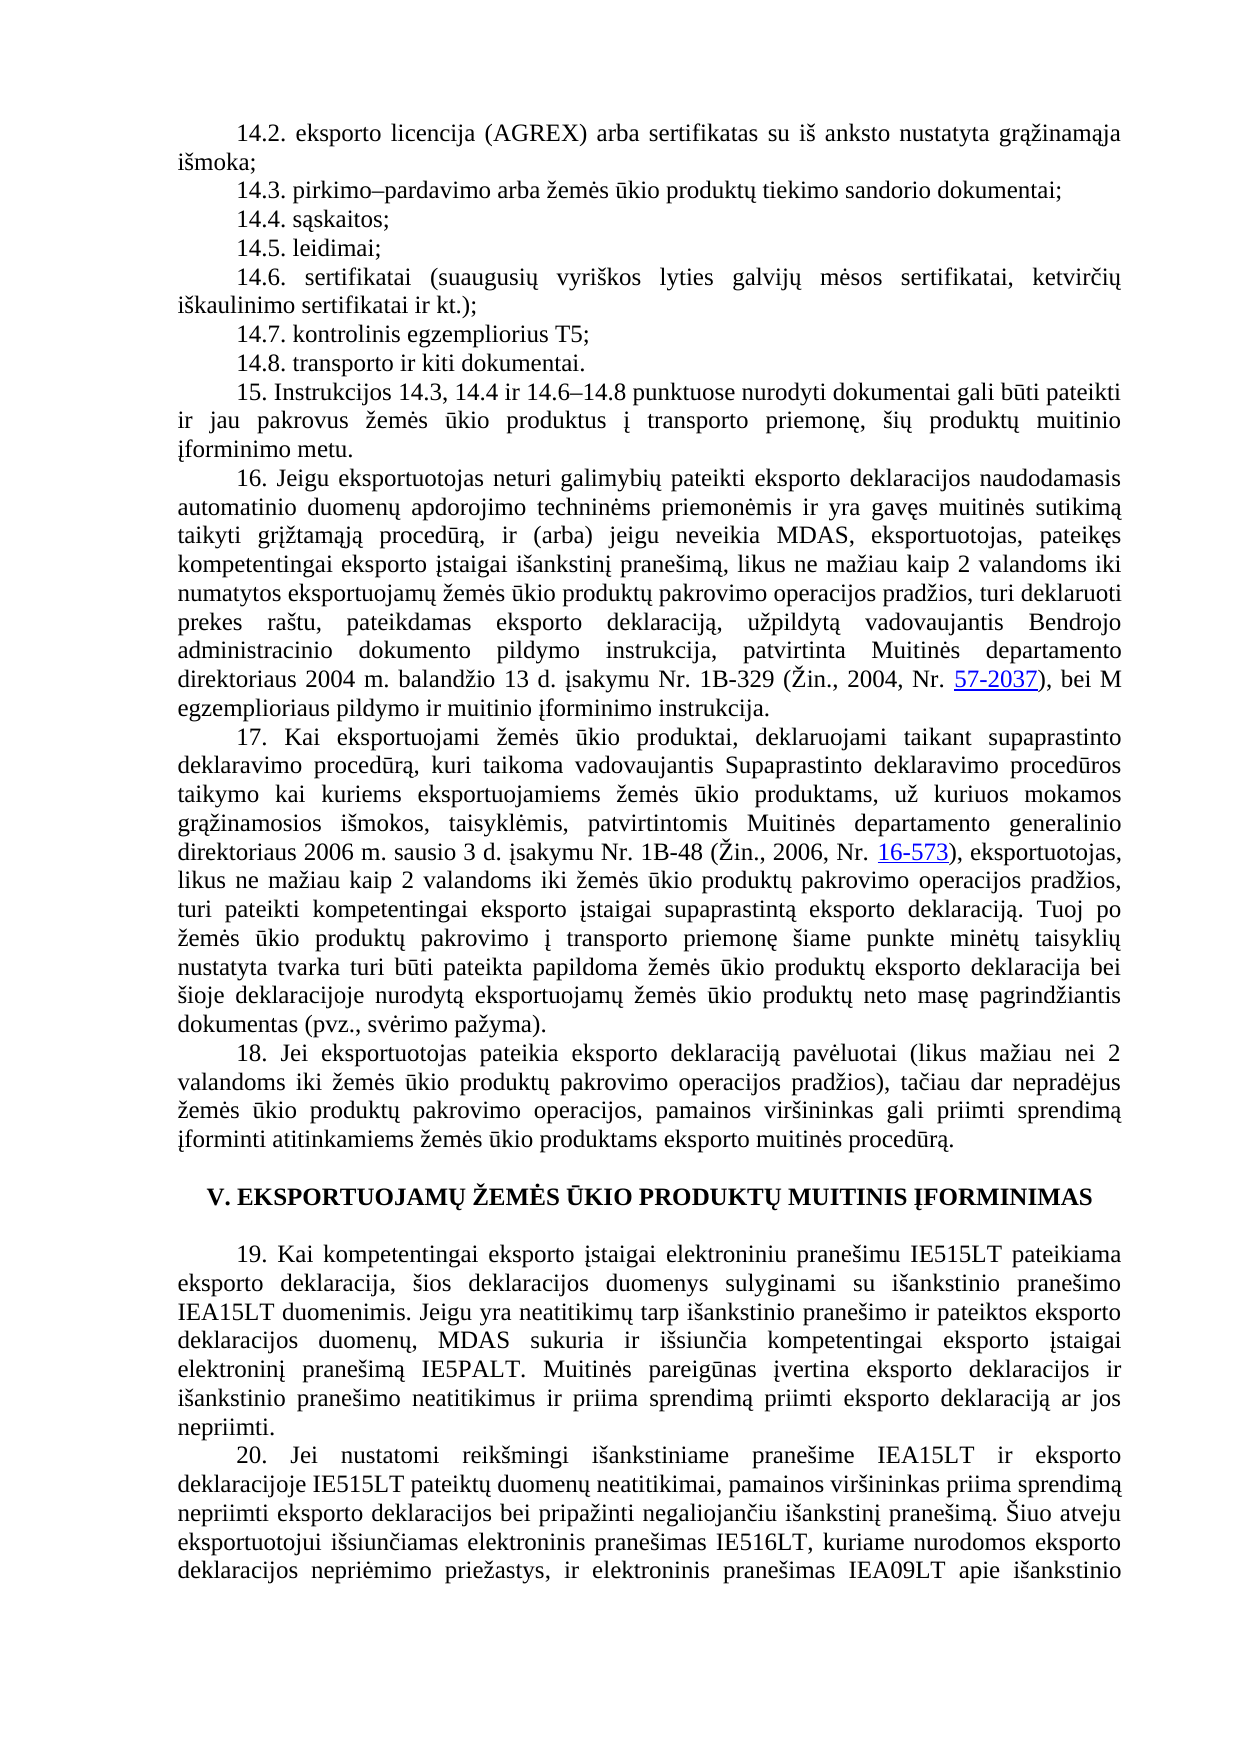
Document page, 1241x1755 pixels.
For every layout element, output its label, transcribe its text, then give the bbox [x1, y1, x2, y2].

text 20. Jei nustatomi reikšmingi išankstiniame pranešime IEA15LT ir eksporto deklaracijoje IE515LT pateiktų duomenų neatitikimai, pamainos viršininkas priima sprendimą nepriimti eksporto deklaracijos bei pripažinti negaliojančiu išankstinį pranešimą. Šiuo atveju eksportuotojui išsiunčiamas elektroninis pranešimas IE516LT, kuriame nurodomos eksporto deklaracijos nepriėmimo priežastys, ir elektroninis pranešimas IEA09LT apie išankstinio [177, 1441, 1122, 1584]
text 18. Jei eksportuotojas pateikia eksporto deklaraciją pavėluotai (likus mažiau nei 2 valandoms iki žemės ūkio produktų pakrovimo operacijos pradžios), tačiau dar nepradėjus žemės ūkio produktų pakrovimo operacijos, pamainos viršininkas gali priimti sprendimą įforminti atitinkamiems žemės ūkio produktams eksporto muitinės procedūrą. [177, 1038, 1122, 1153]
text 15. Instrukcijos 14.3, 14.4 ir 14.6–14.8 punktuose nurodyti dokumentai gali būti pateikti ir jau pakrovus žemės ūkio produktus į transporto priemonę, šių produktų muitinio įforminimo metu. [177, 377, 1122, 463]
text 17. Kai eksportuojami žemės ūkio produktai, deklaruojami taikant supaprastinto deklaravimo procedūrą, kuri taikoma vadovaujantis Supaprastinto deklaravimo procedūros taikymo kai kuriems eksportuojamiems žemės ūkio produktams, už kuriuos mokamos grąžinamosios išmokos, taisyklėmis, patvirtintomis Muitinės departamento generalinio direktoriaus 2006 m. sausio 3 d. įsakymu Nr. 1B-48 (Žin., 2006, Nr. 16-573), eksportuotojas, likus ne mažiau kaip 2 valandoms iki žemės ūkio produktų pakrovimo operacijos pradžios, turi pateikti kompetentingai eksporto įstaigai supaprastintą eksporto deklaraciją. Tuoj po žemės ūkio produktų pakrovimo į transporto priemonę šiame punkte minėtų taisyklių nustatyta tvarka turi būti pateikta papildoma žemės ūkio produktų eksporto deklaracija bei šioje deklaracijoje nurodytą eksportuojamų žemės ūkio produktų neto masę pagrindžiantis dokumentas (pvz., svėrimo pažyma). [177, 722, 1122, 1038]
text 14.6. sertifikatai (suaugusių vyriškos lyties galvijų mėsos sertifikatai, ketvirčių iškaulinimo sertifikatai ir kt.); [177, 262, 1122, 319]
text V. EKSPORTUOJAMŲ ŽEMĖS ŪKIO PRODUKTŲ MUITINIS ĮFORMINIMAS [177, 1182, 1122, 1211]
text 14.7. kontrolinis egzempliorius T5; [177, 319, 1122, 348]
text 14.2. eksporto licencija (AGREX) arba sertifikatas su iš anksto nustatyta grąžinamąja išmoka; [177, 118, 1122, 176]
text 14.4. sąskaitos; [177, 204, 1122, 233]
text 19. Kai kompetentingai eksporto įstaigai elektroniniu pranešimu IE515LT pateikiama eksporto deklaracija, šios deklaracijos duomenys sulyginami su išankstinio pranešimo IEA15LT duomenimis. Jeigu yra neatitikimų tarp išankstinio pranešimo ir pateiktos eksporto deklaracijos duomenų, MDAS sukuria ir išsiunčia kompetentingai eksporto įstaigai elektroninį pranešimą IE5PALT. Muitinės pareigūnas įvertina eksporto deklaracijos ir išankstinio pranešimo neatitikimus ir priima sprendimą priimti eksporto deklaraciją ar jos nepriimti. [177, 1239, 1122, 1441]
text 14.8. transporto ir kiti dokumentai. [177, 348, 1122, 377]
text 16. Jeigu eksportuotojas neturi galimybių pateikti eksporto deklaracijos naudodamasis automatinio duomenų apdorojimo techninėms priemonėmis ir yra gavęs muitinės sutikimą taikyti grįžtamąją procedūrą, ir (arba) jeigu neveikia MDAS, eksportuotojas, pateikęs kompetentingai eksporto įstaigai išankstinį pranešimą, likus ne mažiau kaip 2 valandoms iki numatytos eksportuojamų žemės ūkio produktų pakrovimo operacijos pradžios, turi deklaruoti prekes raštu, pateikdamas eksporto deklaraciją, užpildytą vadovaujantis Bendrojo administracinio dokumento pildymo instrukcija, patvirtinta Muitinės departamento direktoriaus 2004 m. balandžio 13 d. įsakymu Nr. 1B-329 (Žin., 2004, Nr. 57-2037), bei M egzemplioriaus pildymo ir muitinio įforminimo instrukcija. [177, 463, 1122, 722]
text 14.5. leidimai; [177, 233, 1122, 262]
text 14.3. pirkimo–pardavimo arba žemės ūkio produktų tiekimo sandorio dokumentai; [177, 176, 1122, 204]
